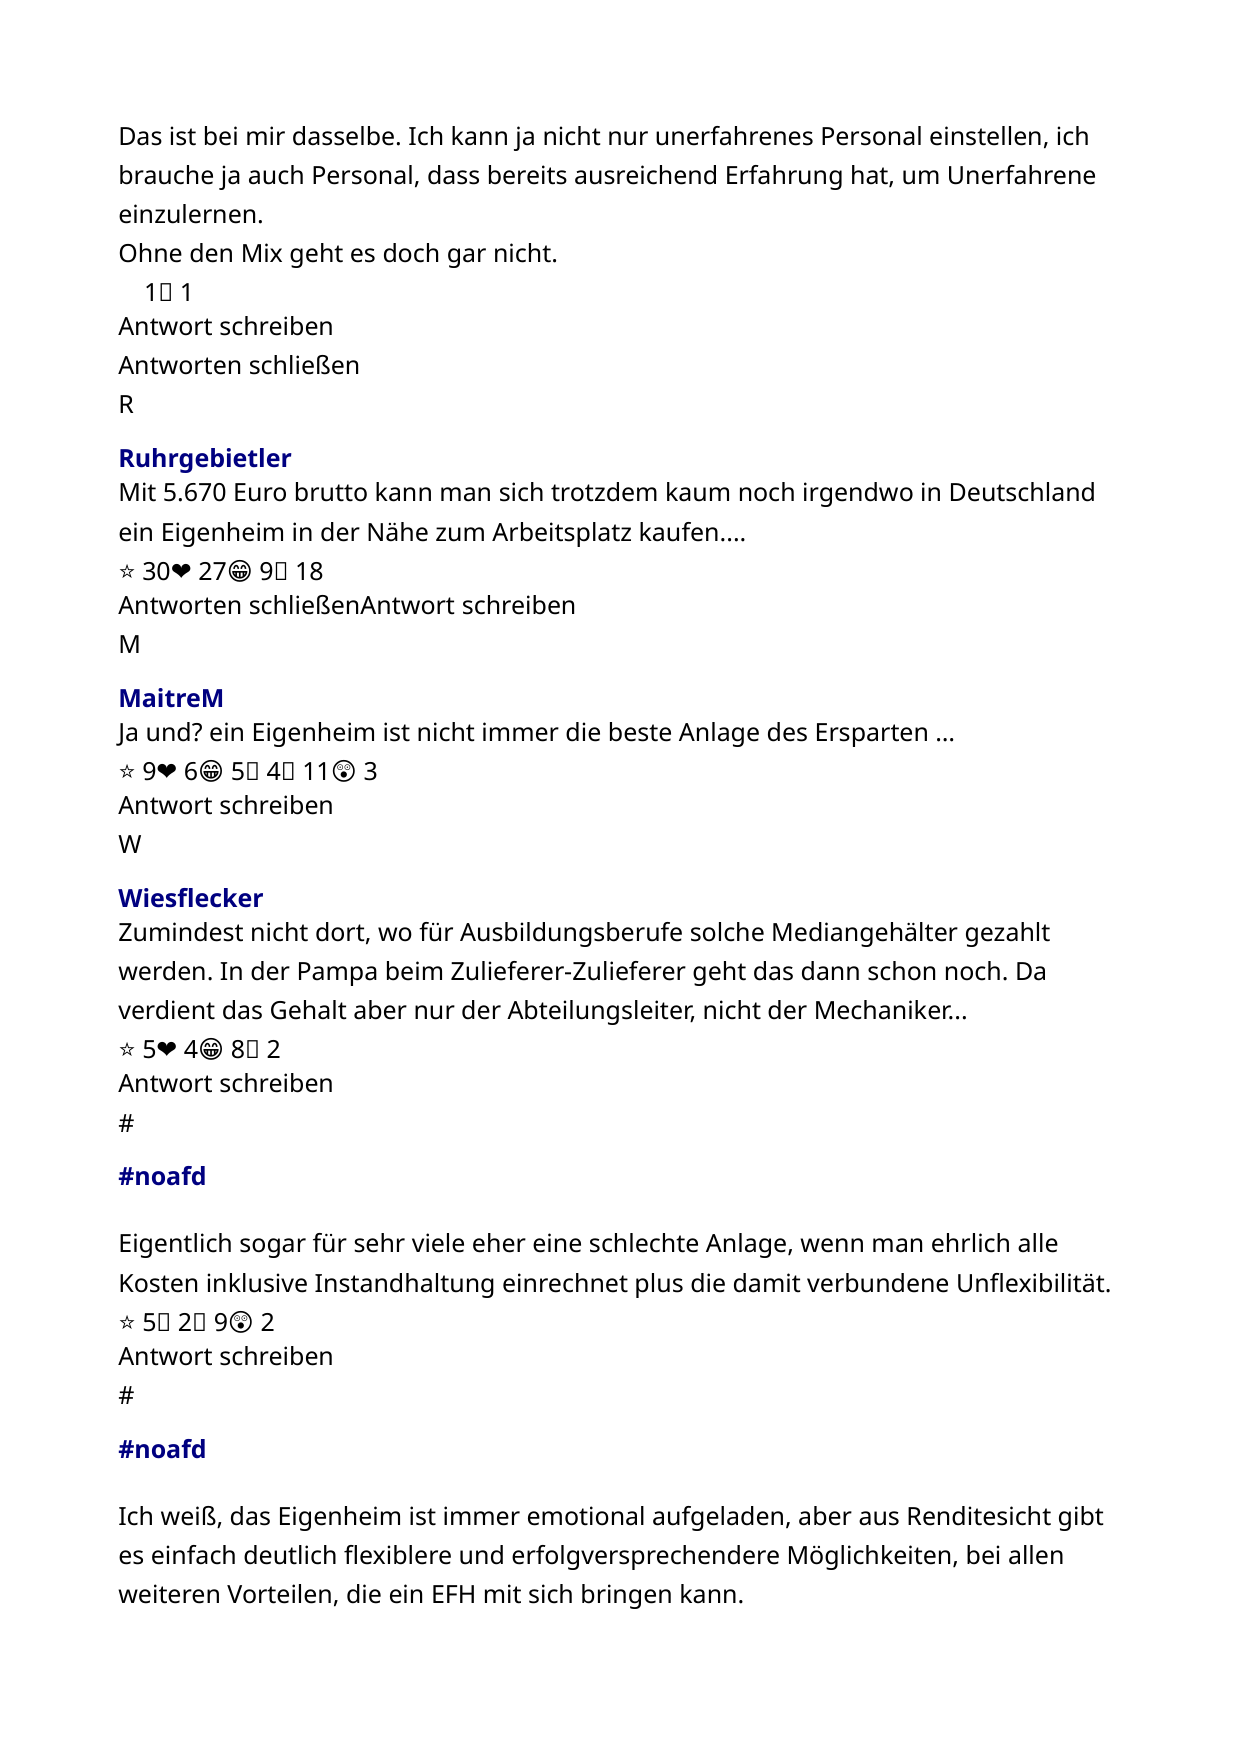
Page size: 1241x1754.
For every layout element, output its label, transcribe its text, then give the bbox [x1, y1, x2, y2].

subtitle Wiesflecker [118, 881, 1122, 914]
text # [118, 1378, 1122, 1412]
text Antwort schreiben [118, 788, 1122, 822]
text ⭐️ 9❤️ 6😁 5🙁 4🤨 11😲 3 [118, 753, 1122, 788]
text W [118, 827, 1122, 861]
text Eigentlich sogar für sehr viele eher eine schlechte Anlage, wenn man ehrlich alle Kosten inklusive Instandhaltung einrechnet plus die damit verbundene Unflexibilität. [118, 1226, 1122, 1299]
text Das ist bei mir dasselbe. Ich kann ja nicht nur unerfahrenes Personal einstellen, ich brauche ja auch Personal, dass bereits ausreichend Erfahrung hat, um Unerfahrene einzulernen. [118, 118, 1122, 231]
text Antwort schreiben [118, 309, 1122, 343]
subtitle #noafd [118, 1431, 1122, 1466]
text Antworten schließenAntwort schreiben [118, 587, 1122, 621]
text R [118, 387, 1122, 421]
subtitle MaitreM [118, 680, 1122, 714]
subtitle #noafd [118, 1159, 1122, 1193]
text Ich weiß, das Eigenheim ist immer emotional aufgeladen, aber aus Renditesicht gibt es einfach deutlich flexiblere und erfolgversprechendere Möglichkeiten, bei allen weiteren Vorteilen, die ein EFH mit sich bringen kann. [118, 1498, 1122, 1611]
text M [118, 627, 1122, 661]
text Antwort schreiben [118, 1338, 1122, 1373]
text ⭐️ 30❤️ 27😁 9🤨 18 [118, 553, 1122, 587]
text ⭐️ 5🙁 2🤨 9😲 2 [118, 1304, 1122, 1338]
text Zumindest nicht dort, wo für Ausbildungsberufe solche Mediangehälter gezahlt werden. In der Pampa beim Zulieferer-Zulieferer geht das dann schon noch. Da verdient das Gehalt aber nur der Abteilungsleiter, nicht der Mechaniker... [118, 914, 1122, 1027]
text Antwort schreiben [118, 1066, 1122, 1100]
text Antworten schließen [118, 348, 1122, 382]
text # [118, 1105, 1122, 1139]
text Ohne den Mix geht es doch gar nicht. [118, 236, 1122, 270]
subtitle Ruhrgebietler [118, 441, 1122, 475]
text Mit 5.670 Euro brutto kann man sich trotzdem kaum noch irgendwo in Deutschland ein Eigenheim in der Nähe zum Arbeitsplatz kaufen.... [118, 475, 1122, 548]
text Ja und? ein Eigenheim ist nicht immer die beste Anlage des Ersparten … [118, 714, 1122, 748]
text ⭐️ 5❤️ 4😁 8🙁 2 [118, 1032, 1122, 1066]
text 🙁 1🤨 1 [118, 275, 1122, 309]
